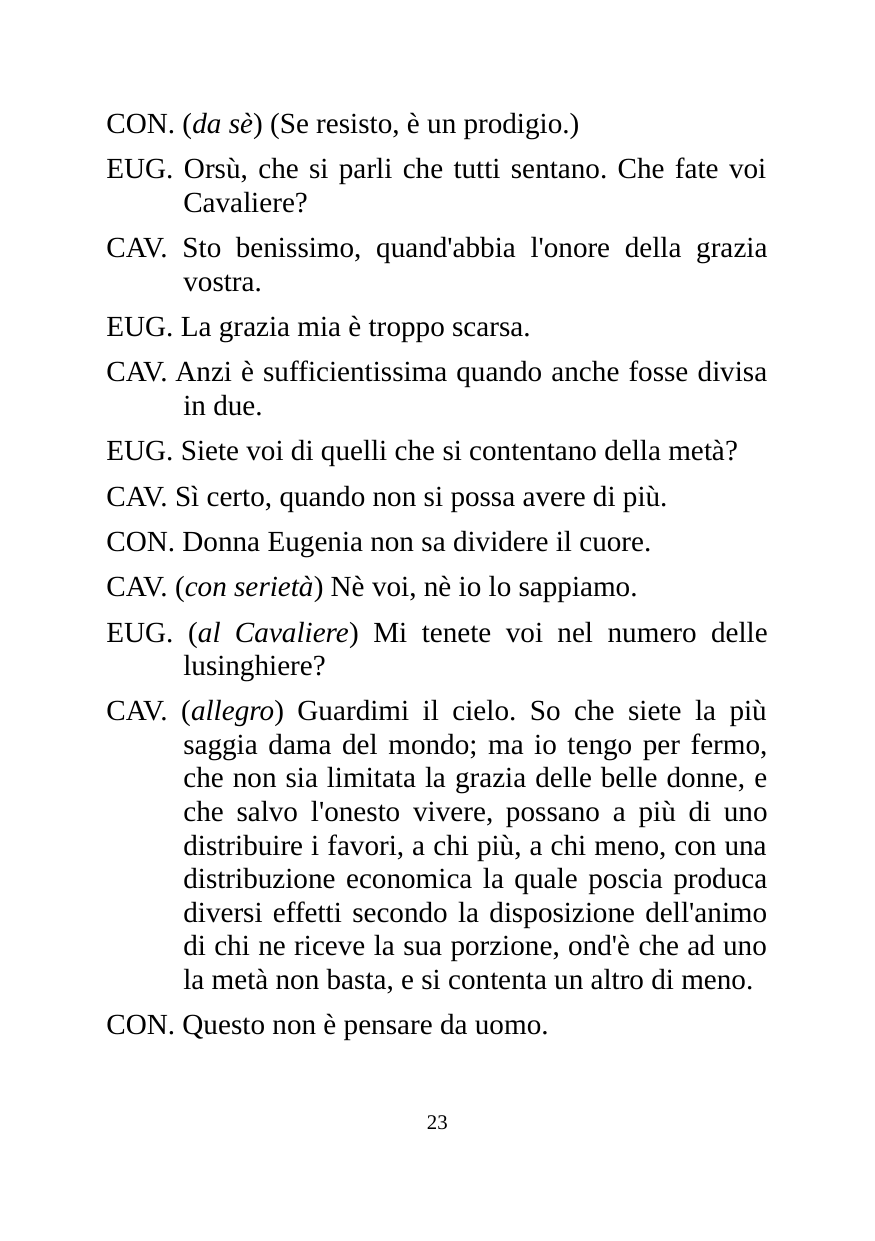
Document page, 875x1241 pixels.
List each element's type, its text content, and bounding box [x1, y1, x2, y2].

text CAV. Sì certo, quando non si possa avere di più. [106, 479, 768, 512]
text CAV. (con serietà) Nè voi, nè io lo sappiamo. [106, 569, 768, 603]
text EUG. Orsù, che si parli che tutti sentano. Che fate voi Cavaliere? [106, 152, 768, 219]
text CON. Donna Eugenia non sa dividere il cuore. [106, 524, 768, 558]
text CAV. (allegro) Guardimi il cielo. So che siete la più saggia dama del mondo; ma io tengo per fermo, che non sia limitata la grazia delle belle donne, e che salvo l'onesto vivere, possano a più di uno distribuire i favori, a chi più, a chi meno, con una distribuzione economica la quale poscia produca diversi effetti secondo la disposizione dell'animo di chi ne riceve la sua porzione, ond'è che ad uno la metà non basta, e si contenta un altro di meno. [106, 693, 768, 995]
text CON. Questo non è pensare da uomo. [106, 1007, 768, 1041]
text EUG. Siete voi di quelli che si contentano della metà? [106, 433, 768, 467]
text CAV. Sto benissimo, quand'abbia l'onore della grazia vostra. [106, 230, 768, 297]
text EUG. (al Cavaliere) Mi tenete voi nel numero delle lusinghiere? [106, 615, 768, 682]
text CAV. Anzi è sufficientissima quando anche fosse divisa in due. [106, 354, 768, 422]
text CON. (da sè) (Se resisto, è un prodigio.) [106, 106, 768, 140]
text EUG. La grazia mia è troppo scarsa. [106, 309, 768, 343]
